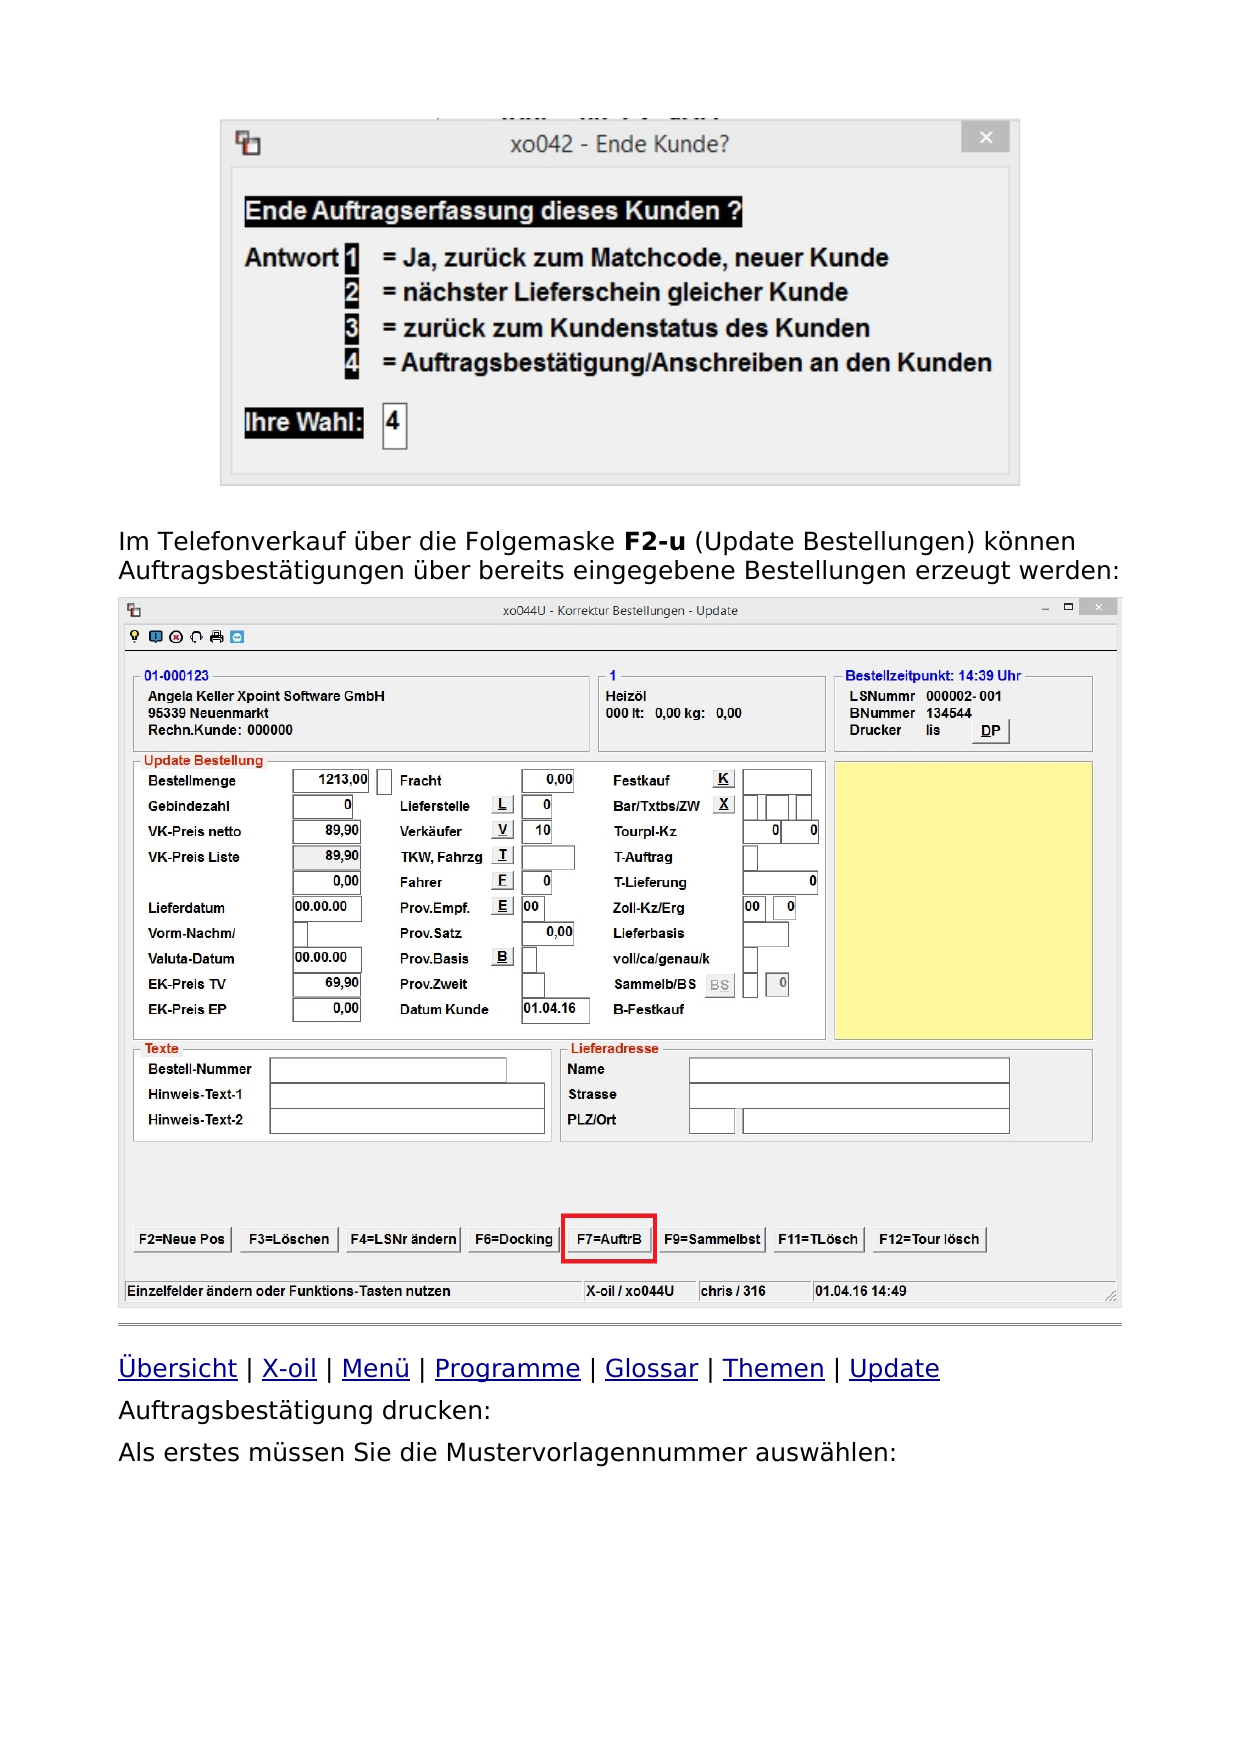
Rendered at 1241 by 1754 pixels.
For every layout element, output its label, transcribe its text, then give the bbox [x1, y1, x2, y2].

text Übersicht | X-oil | Menü | Programme | Glossar | Themen | Update [118, 1354, 1122, 1383]
picture [220, 118, 1020, 486]
text Als erstes müssen Sie die Mustervorlagennummer auswählen: [118, 1438, 1122, 1467]
text Auftragsbestätigung drucken: [118, 1396, 1122, 1425]
text Im Telefonverkauf über die Folgemaske F2-u (Update Bestellungen) können Auftragsbestätigungen über bereits eingegebene Bestellungen erzeugt werden: [118, 527, 1122, 585]
picture [118, 597, 1123, 1308]
